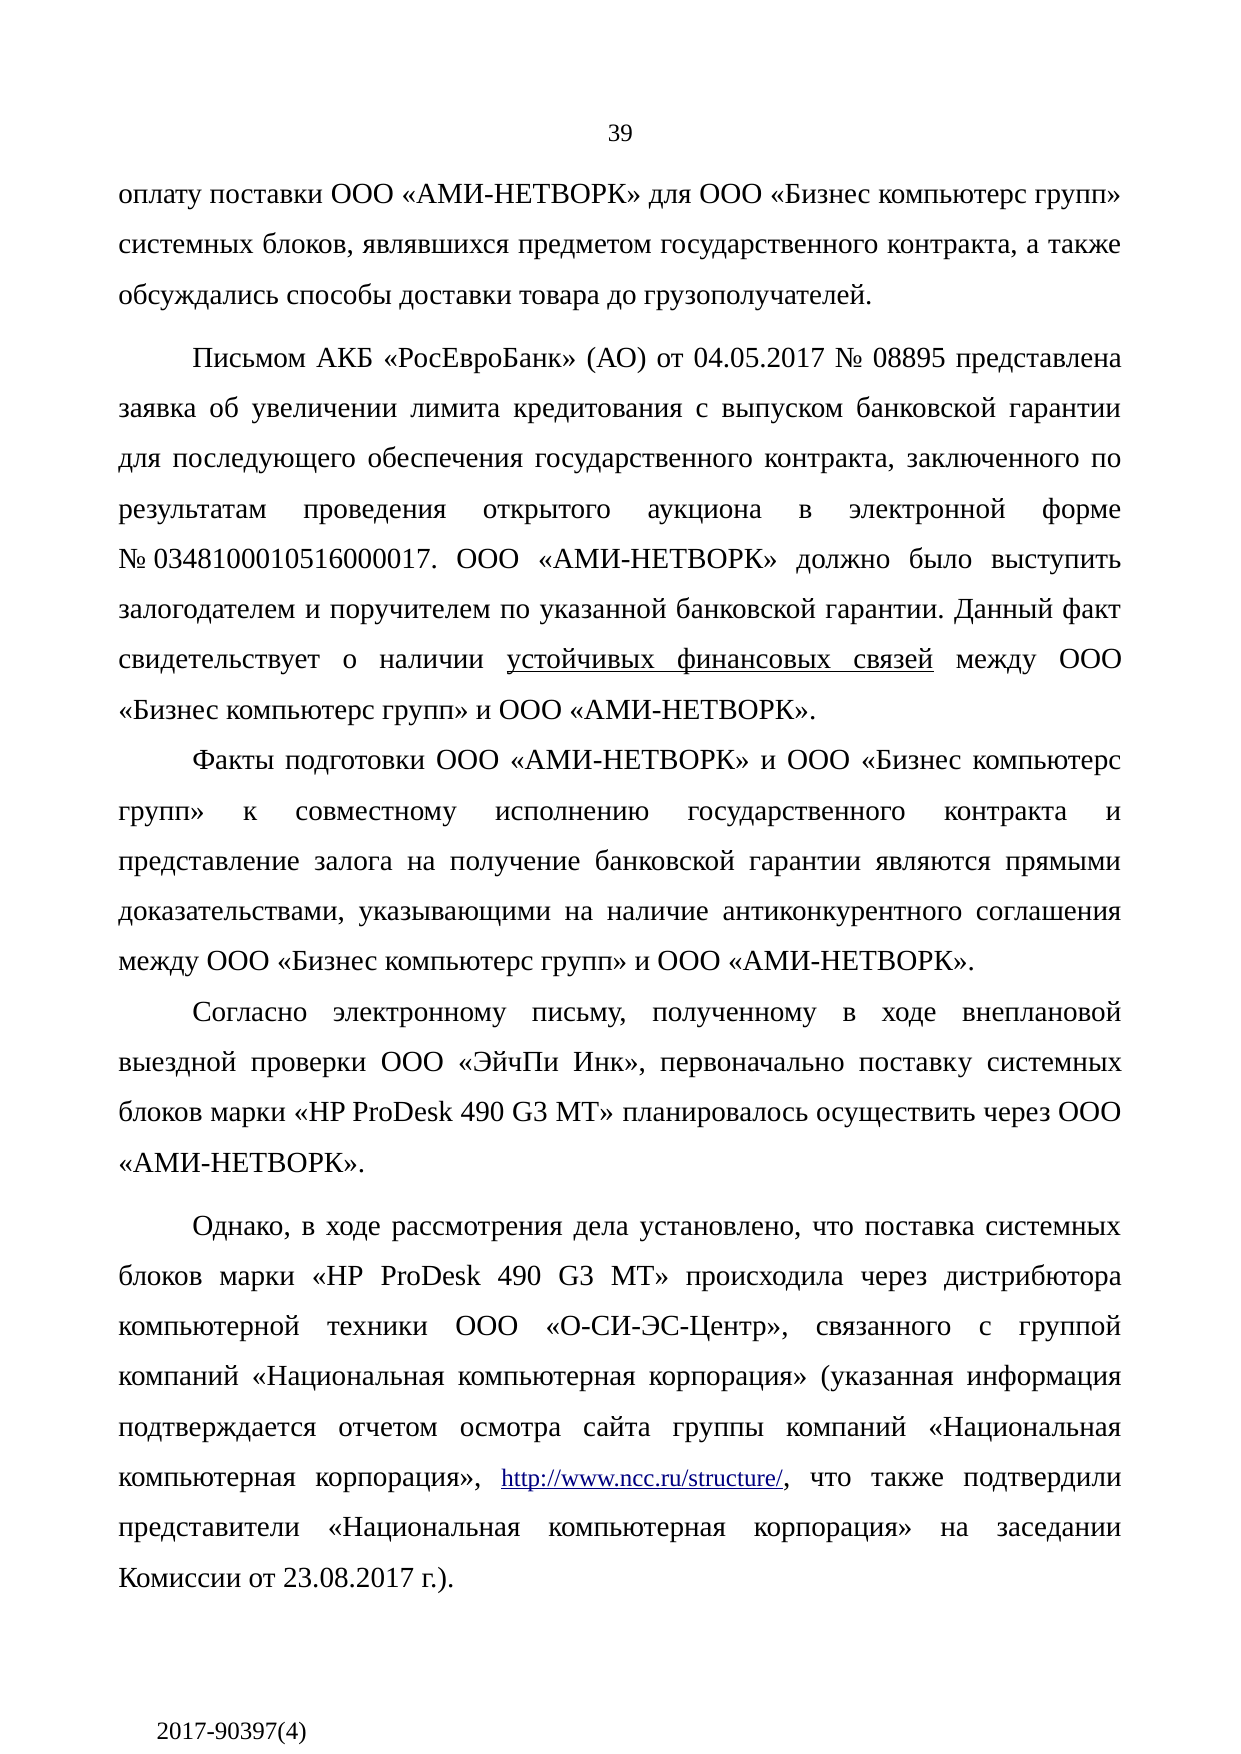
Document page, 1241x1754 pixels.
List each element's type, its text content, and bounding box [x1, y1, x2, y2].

text Письмом АКБ «РосЕвроБанк» (АО) от 04.05.2017 № 08895 представлена заявка об увеличении лимита кредитования с выпуском банковской гарантии для последующего обеспечения государственного контракта, заключенного по результатам проведения открытого аукциона в электронной форме № 0348100010516000017. ООО «АМИ-НЕТВОРК» должно было выступить залогодателем и поручителем по указанной банковской гарантии. Данный факт свидетельствует о наличии устойчивых финансовых связей между ООО «Бизнес компьютерс групп» и ООО «АМИ-НЕТВОРК». [118, 340, 1122, 726]
text Факты подготовки ООО «АМИ-НЕТВОРК» и ООО «Бизнес компьютерс групп» к совместному исполнению государственного контракта и представление залога на получение банковской гарантии являются прямыми доказательствами, указывающими на наличие антиконкурентного соглашения между ООО «Бизнес компьютерс групп» и ООО «АМИ-НЕТВОРК». [118, 742, 1122, 977]
text оплату поставки ООО «АМИ-НЕТВОРК» для ООО «Бизнес компьютерс групп» системных блоков, являвшихся предметом государственного контракта, а также обсуждались способы доставки товара до грузополучателей. [118, 176, 1122, 311]
text Согласно электронному письму, полученному в ходе внеплановой выездной проверки ООО «ЭйчПи Инк», первоначально поставку системных блоков марки «HP ProDesk 490 G3 MT» планировалось осуществить через ООО «АМИ-НЕТВОРК». [118, 994, 1122, 1178]
text Однако, в ходе рассмотрения дела установлено, что поставка системных блоков марки «HP ProDesk 490 G3 MT» происходила через дистрибютора компьютерной техники ООО «О-СИ-ЭС-Центр», связанного с группой компаний «Национальная компьютерная корпорация» (указанная информация подтверждается отчетом осмотра сайта группы компаний «Национальная компьютерная корпорация», http://www.ncc.ru/structure/, что также подтвердили представители «Национальная компьютерная корпорация» на заседании Комиссии от 23.08.2017 г.). [118, 1208, 1122, 1593]
